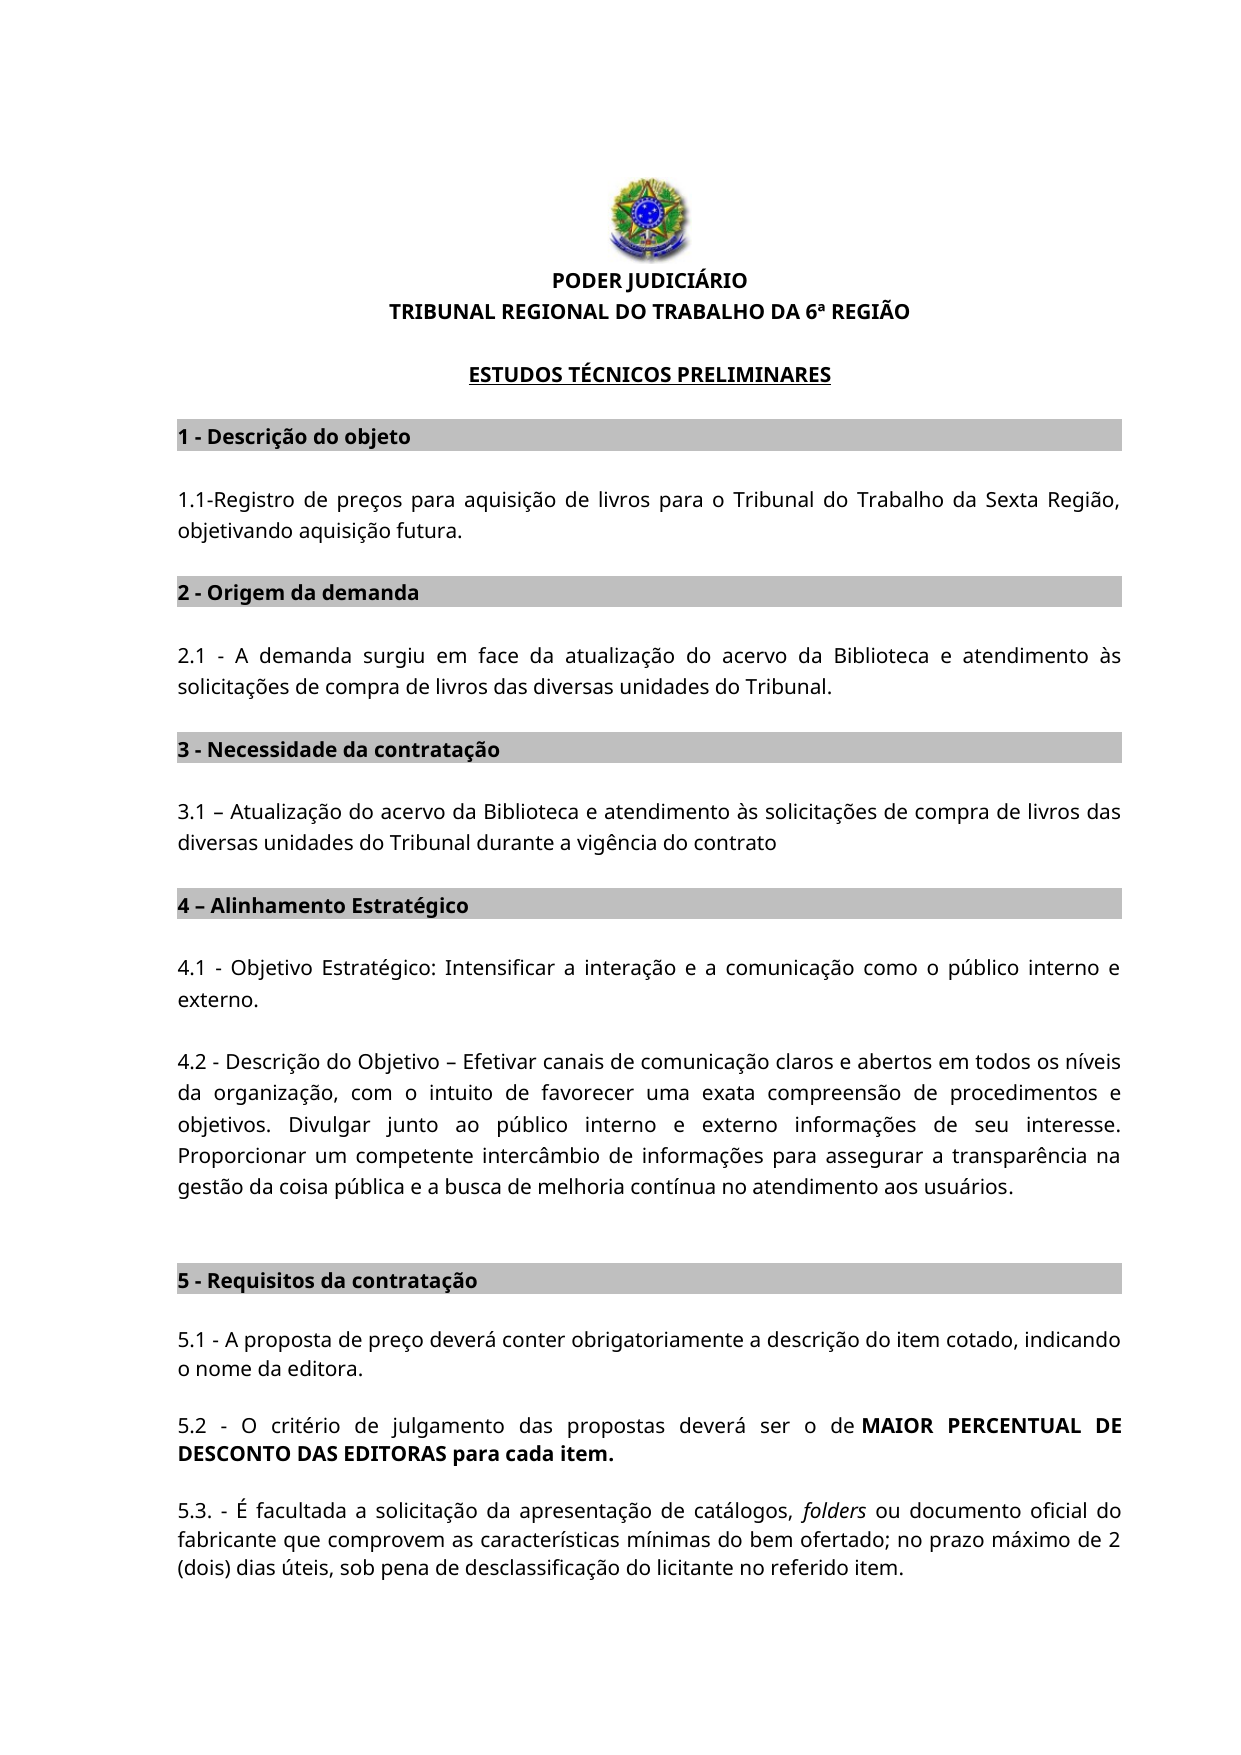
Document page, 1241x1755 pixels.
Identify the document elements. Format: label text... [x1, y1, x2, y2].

text 1 - Descrição do objeto [177, 419, 1122, 451]
text ESTUDOS TÉCNICOS PRELIMINARES [177, 357, 1122, 388]
text 2.1 - A demanda surgiu em face da atualização do acervo da Biblioteca e atendimento às solicitações de compra de livros das diversas unidades do Tribunal. [177, 638, 1122, 701]
text 3.1 – Atualização do acervo da Biblioteca e atendimento às solicitações de compra de livros das diversas unidades do Tribunal durante a vigência do contrato [177, 794, 1122, 857]
text 5.2 - O critério de julgamento das propostas deverá ser o de MAIOR PERCENTUAL DE DESCONTO DAS EDITORAS para cada item. [177, 1411, 1122, 1468]
text 4.2 - Descrição do Objetivo – Efetivar canais de comunicação claros e abertos em todos os níveis da organização, com o intuito de favorecer uma exata compreensão de procedimentos e objetivos. Divulgar junto ao público interno e externo informações de seu interesse. Proporcionar um competente intercâmbio de informações para assegurar a transparência na gestão da coisa pública e a busca de melhoria contínua no atendimento aos usuários. [177, 1044, 1122, 1201]
text 1.1-Registro de preços para aquisição de livros para o Tribunal do Trabalho da Sexta Região, objetivando aquisição futura. [177, 482, 1122, 544]
text 4.1 - Objetivo Estratégico: Intensificar a interação e a comunicação como o público interno e externo. [177, 951, 1122, 1013]
text 4 – Alinhamento Estratégico [177, 888, 1122, 919]
text 2 - Origem da demanda [177, 576, 1122, 607]
text PODER JUDICIÁRIO [177, 263, 1122, 294]
text TRIBUNAL REGIONAL DO TRABALHO DA 6ª REGIÃO [177, 294, 1122, 326]
text 5 - Requisitos da contratação [177, 1263, 1122, 1294]
text 3 - Necessidade da contratação [177, 732, 1122, 763]
text 5.3. - É facultada a solicitação da apresentação de catálogos, folders ou documento oficial do fabricante que comprovem as características mínimas do bem ofertado; no prazo máximo de 2 (dois) dias úteis, sob pena de desclassificação do licitante no referido item. [177, 1496, 1122, 1582]
text 5.1 - A proposta de preço deverá conter obrigatoriamente a descrição do item cotado, indicando o nome da editora. [177, 1326, 1122, 1382]
